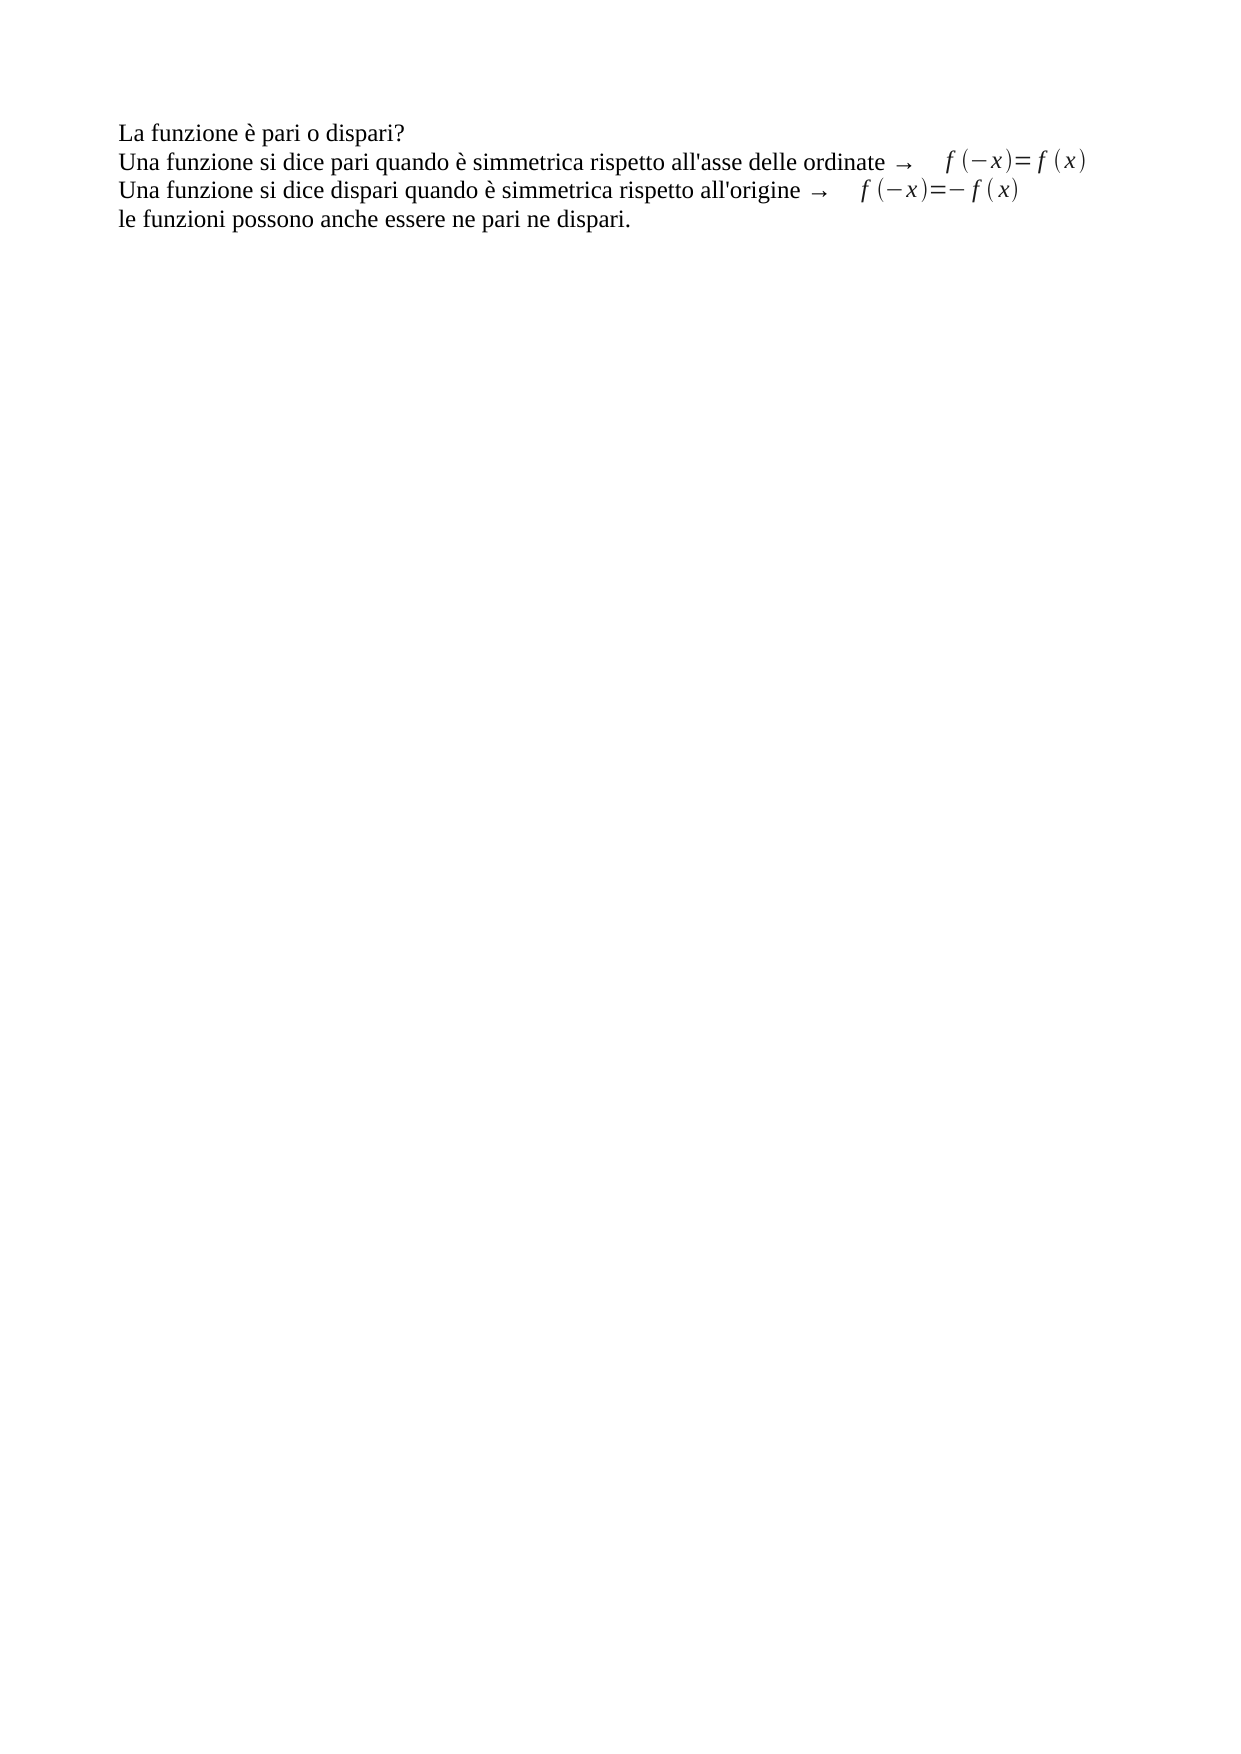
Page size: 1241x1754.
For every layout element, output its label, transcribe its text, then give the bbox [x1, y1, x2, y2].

text La funzione è pari o dispari? [118, 118, 1122, 147]
text Una funzione si dice dispari quando è simmetrica rispetto all'origine → [118, 176, 1122, 204]
text Una funzione si dice pari quando è simmetrica rispetto all'asse delle ordinate → [118, 147, 1122, 176]
text le funzioni possono anche essere ne pari ne dispari. [118, 204, 1122, 233]
